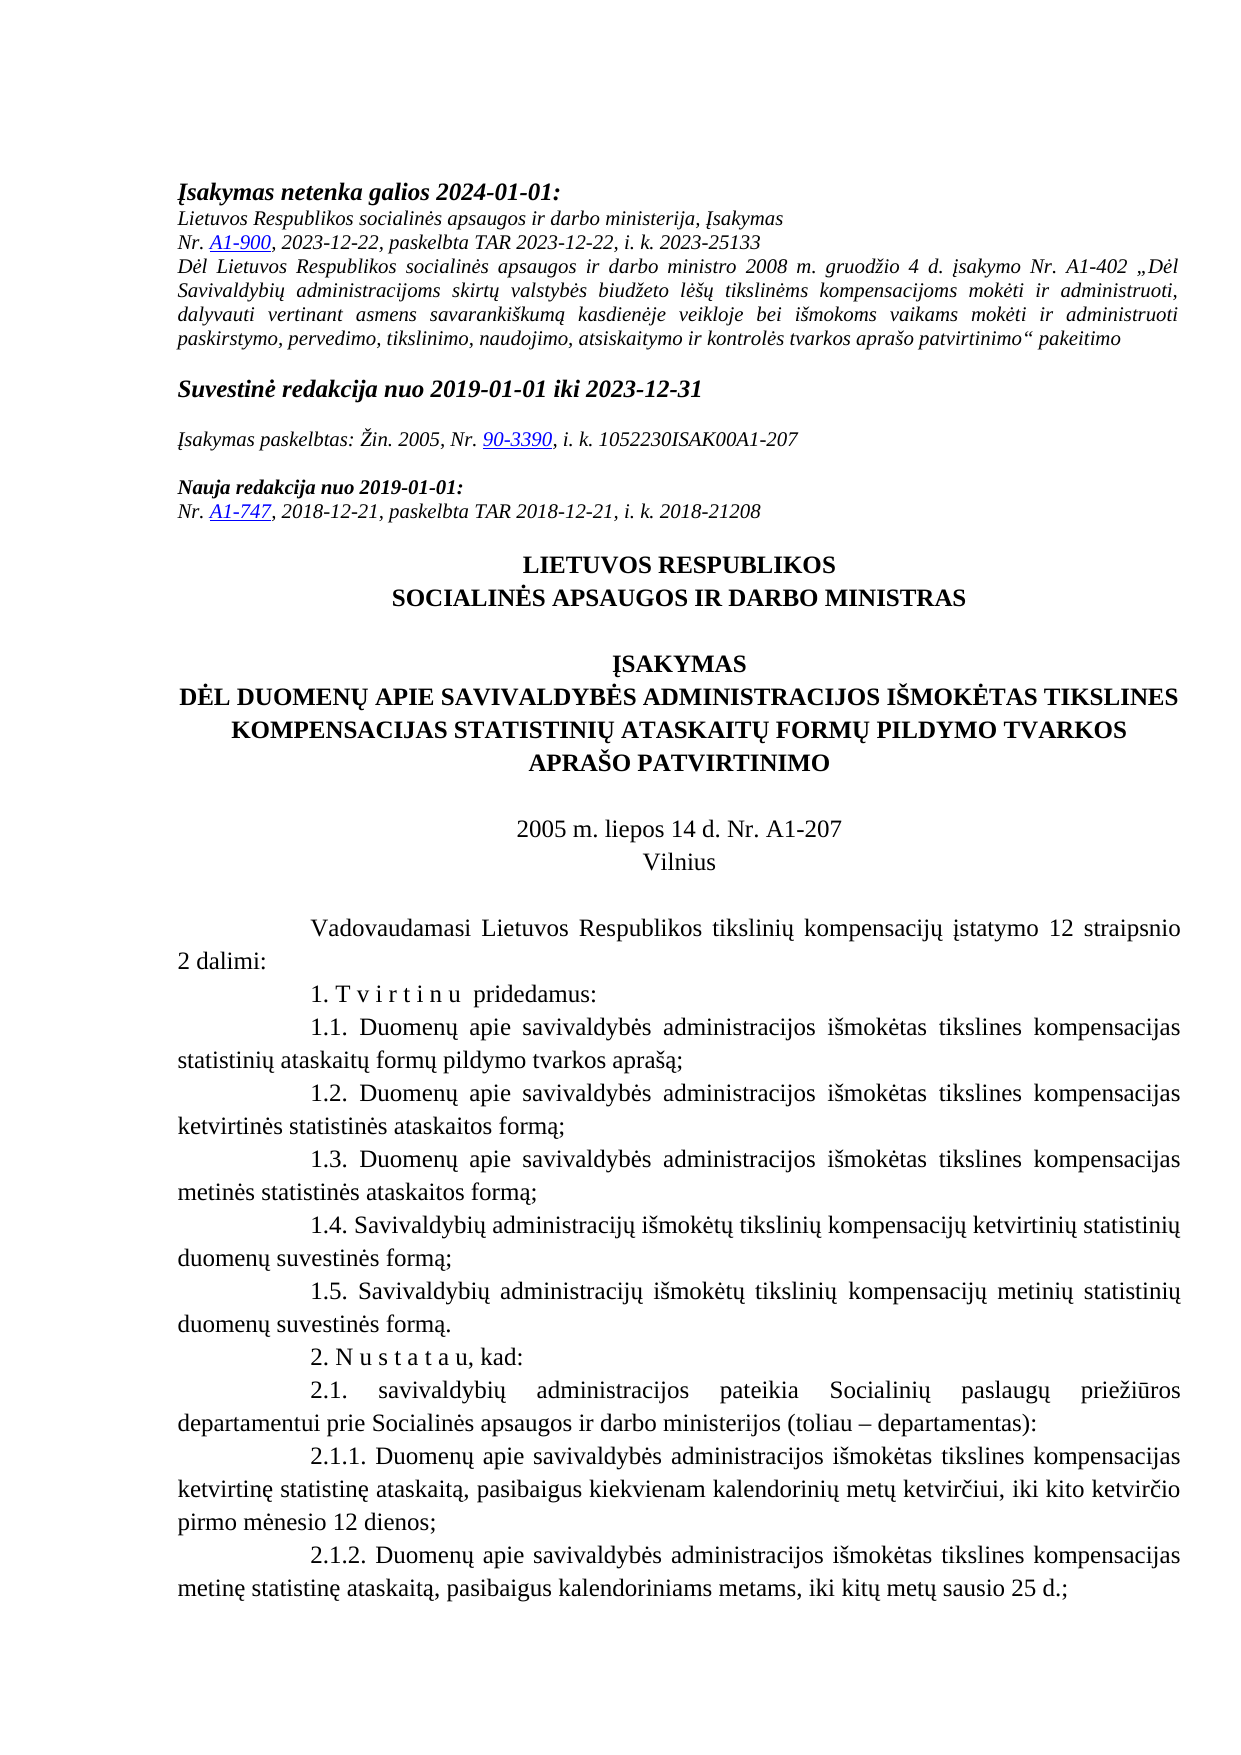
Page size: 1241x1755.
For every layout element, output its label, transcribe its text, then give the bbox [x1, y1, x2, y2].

text 1.2. Duomenų apie savivaldybės administracijos išmokėtas tikslines kompensacijas ketvirtinės statistinės ataskaitos formą; [177, 1078, 1181, 1140]
text 1.5. Savivaldybių administracijų išmokėtų tikslinių kompensacijų metinių statistinių duomenų suvestinės formą. [177, 1276, 1181, 1338]
text 1.4. Savivaldybių administracijų išmokėtų tikslinių kompensacijų ketvirtinių statistinių duomenų suvestinės formą; [177, 1210, 1181, 1272]
text 1.1. Duomenų apie savivaldybės administracijos išmokėtas tikslines kompensacijas statistinių ataskaitų formų pildymo tvarkos aprašą; [177, 1012, 1181, 1074]
text 2.1.1. Duomenų apie savivaldybės administracijos išmokėtas tikslines kompensacijas ketvirtinę statistinę ataskaitą, pasibaigus kiekvienam kalendorinių metų ketvirčiui, iki kito ketvirčio pirmo mėnesio 12 dienos; [177, 1441, 1181, 1536]
text SOCIALINĖS APSAUGOS IR DARBO MINISTRAS [177, 583, 1181, 612]
text Lietuvos Respublikos socialinės apsaugos ir darbo ministerija, Įsakymas [177, 206, 1181, 230]
text 2.1.2. Duomenų apie savivaldybės administracijos išmokėtas tikslines kompensacijas metinę statistinę ataskaitą, pasibaigus kalendoriniams metams, iki kitų metų sausio 25 d.; [177, 1540, 1181, 1602]
text Nr. A1-900, 2023-12-22, paskelbta TAR 2023-12-22, i. k. 2023-25133 [177, 230, 1181, 254]
text Dėl Lietuvos Respublikos socialinės apsaugos ir darbo ministro 2008 m. gruodžio 4 d. įsakymo Nr. A1-402 „Dėl Savivaldybių administracijoms skirtų valstybės biudžeto lėšų tikslinėms kompensacijoms mokėti ir administruoti, dalyvauti vertinant asmens savarankiškumą kasdienėje veikloje bei išmokoms vaikams mokėti ir administruoti paskirstymo, pervedimo, tikslinimo, naudojimo, atsiskaitymo ir kontrolės tvarkos aprašo patvirtinimo“ pakeitimo [177, 254, 1181, 350]
text 1. T v i r t i n u pridedamus: [177, 979, 1181, 1008]
text 2.1. savivaldybių administracijos pateikia Socialinių paslaugų priežiūros departamentui prie Socialinės apsaugos ir darbo ministerijos (toliau – departamentas): [177, 1375, 1181, 1437]
text Vadovaudamasi Lietuvos Respublikos tikslinių kompensacijų įstatymo 12 straipsnio 2 dalimi: [177, 913, 1181, 975]
text Nauja redakcija nuo 2019-01-01: [177, 475, 1181, 499]
text Vilnius [177, 847, 1181, 876]
text Įsakymas paskelbtas: Žin. 2005, Nr. 90-3390, i. k. 1052230ISAK00A1-207 [177, 427, 1181, 451]
text Suvestinė redakcija nuo 2019-01-01 iki 2023-12-31 [177, 374, 1181, 403]
text 2005 m. liepos 14 d. Nr. A1-207 [177, 814, 1181, 843]
text Nr. A1-747, 2018-12-21, paskelbta TAR 2018-12-21, i. k. 2018-21208 [177, 499, 1181, 523]
text LIETUVOS RESPUBLIKOS [177, 550, 1181, 578]
text Įsakymas netenka galios 2024-01-01: [177, 177, 1181, 206]
text ĮSAKYMAS [177, 649, 1181, 678]
text 1.3. Duomenų apie savivaldybės administracijos išmokėtas tikslines kompensacijas metinės statistinės ataskaitos formą; [177, 1144, 1181, 1206]
text DĖL DUOMENŲ APIE SAVIVALDYBĖS ADMINISTRACIJOS IŠMOKĖTAS TIKSLINES KOMPENSACIJAS STATISTINIŲ ATASKAITŲ FORMŲ PILDYMO TVARKOS APRAŠO PATVIRTINIMO [177, 682, 1181, 777]
text 2. N u s t a t a u, kad: [177, 1342, 1181, 1371]
